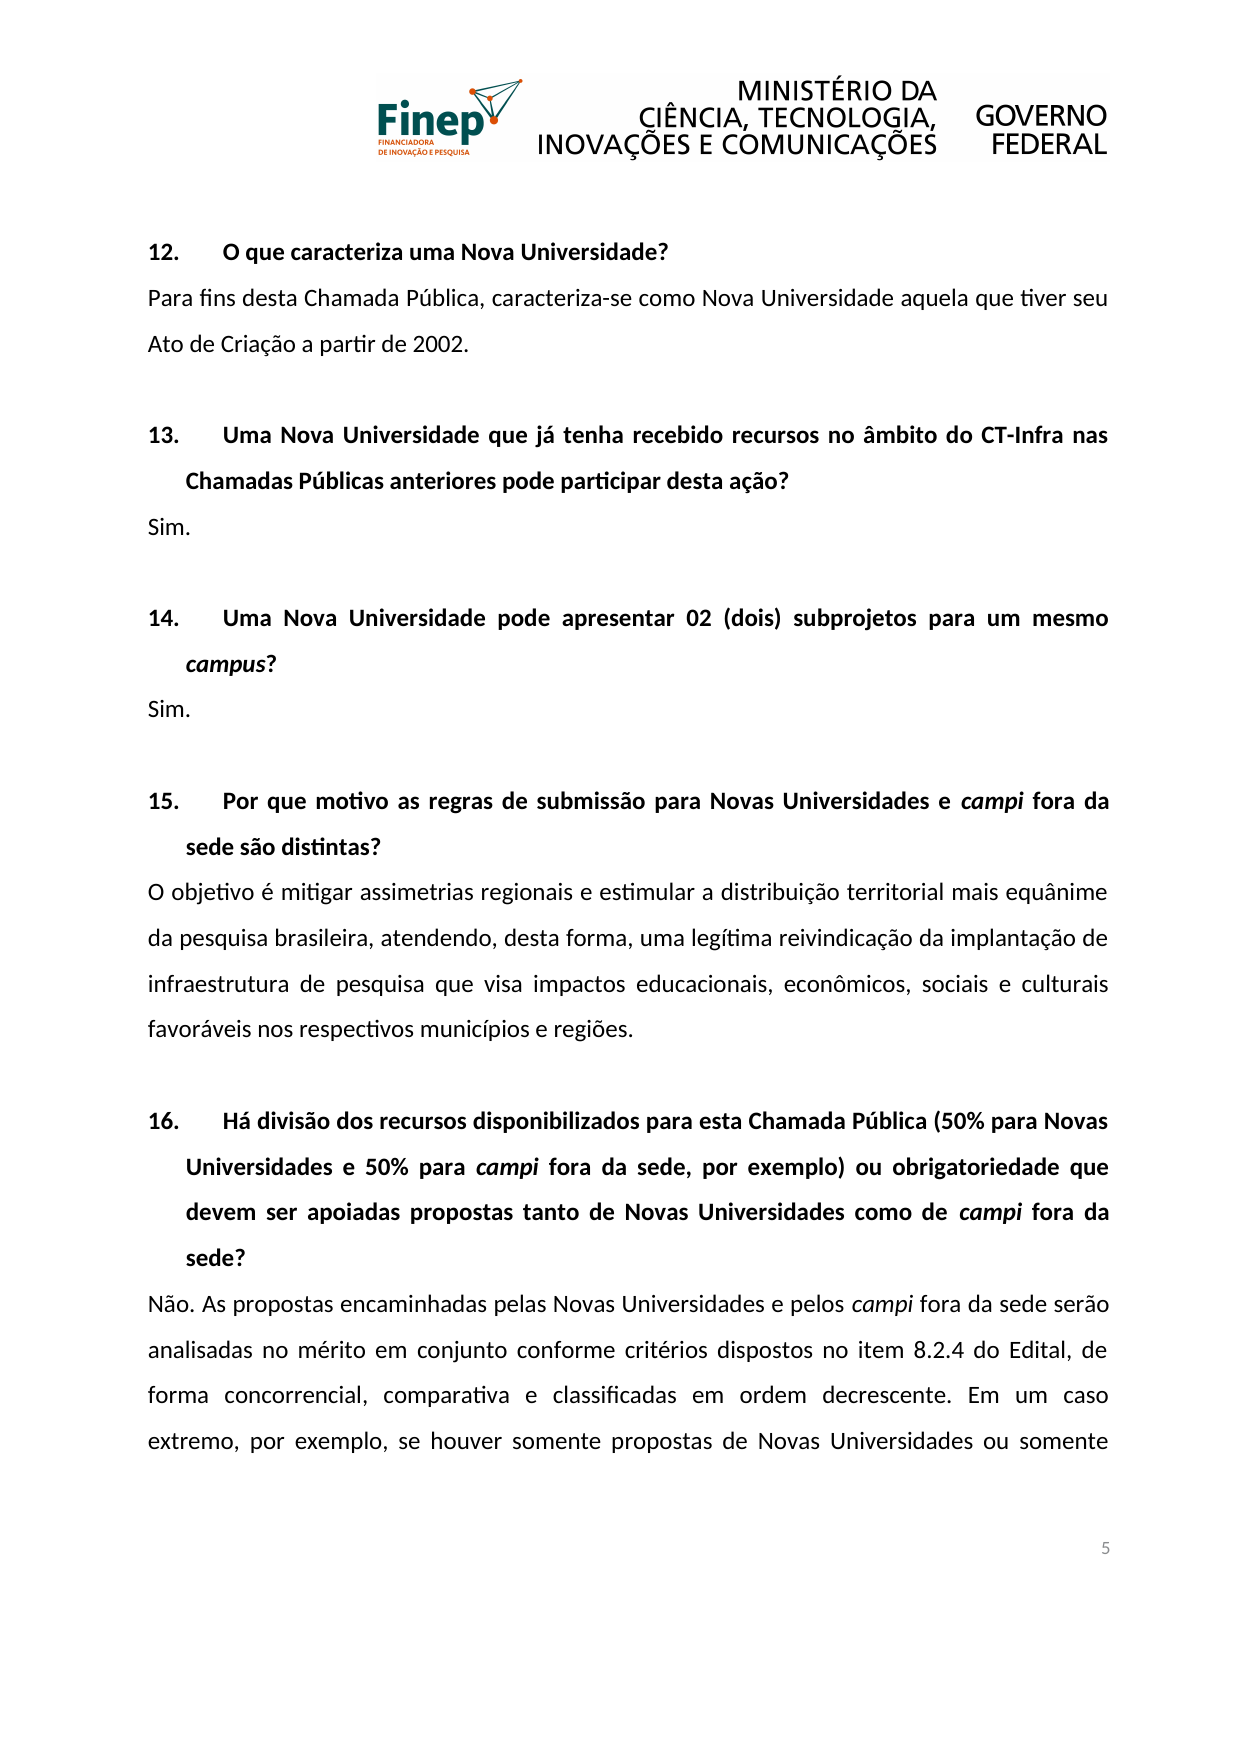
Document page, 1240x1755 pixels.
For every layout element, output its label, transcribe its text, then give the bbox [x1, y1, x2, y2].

text Sim. [148, 693, 1110, 724]
list Uma Nova Universidade que já tenha recebido recursos no âmbito do CT-Infra nas Chamadas Públicas anteriores pode participar desta ação? [148, 419, 1110, 495]
text O objetivo é mitigar assimetrias regionais e estimular a distribuição territorial mais equânime da pesquisa brasileira, atendendo, desta forma, uma legítima reivindicação da implantação de infraestrutura de pesquisa que visa impactos educacionais, econômicos, sociais e culturais favoráveis nos respectivos municípios e regiões. [148, 876, 1110, 1044]
list Uma Nova Universidade pode apresentar 02 (dois) subprojetos para um mesmo campus? [148, 602, 1110, 678]
list O que caracteriza uma Nova Universidade? [148, 236, 1110, 267]
list Há divisão dos recursos disponibilizados para esta Chamada Pública (50% para Novas Universidades e 50% para campi fora da sede, por exemplo) ou obrigatoriedade que devem ser apoiadas propostas tanto de Novas Universidades como de campi fora da sede? [148, 1105, 1110, 1273]
picture [376, 73, 1110, 162]
text Não. As propostas encaminhadas pelas Novas Universidades e pelos campi fora da sede serão analisadas no mérito em conjunto conforme critérios dispostos no item 8.2.4 do Edital, de forma concorrencial, comparativa e classificadas em ordem decrescente. Em um caso extremo, por exemplo, se houver somente propostas de Novas Universidades ou somente [148, 1288, 1110, 1456]
text Sim. [148, 511, 1110, 541]
list Por que motivo as regras de submissão para Novas Universidades e campi fora da sede são distintas? [148, 785, 1110, 861]
list Para fins desta Chamada Pública, caracteriza-se como Nova Universidade aquela que tiver seu Ato de Criação a partir de 2002. [148, 282, 1110, 358]
